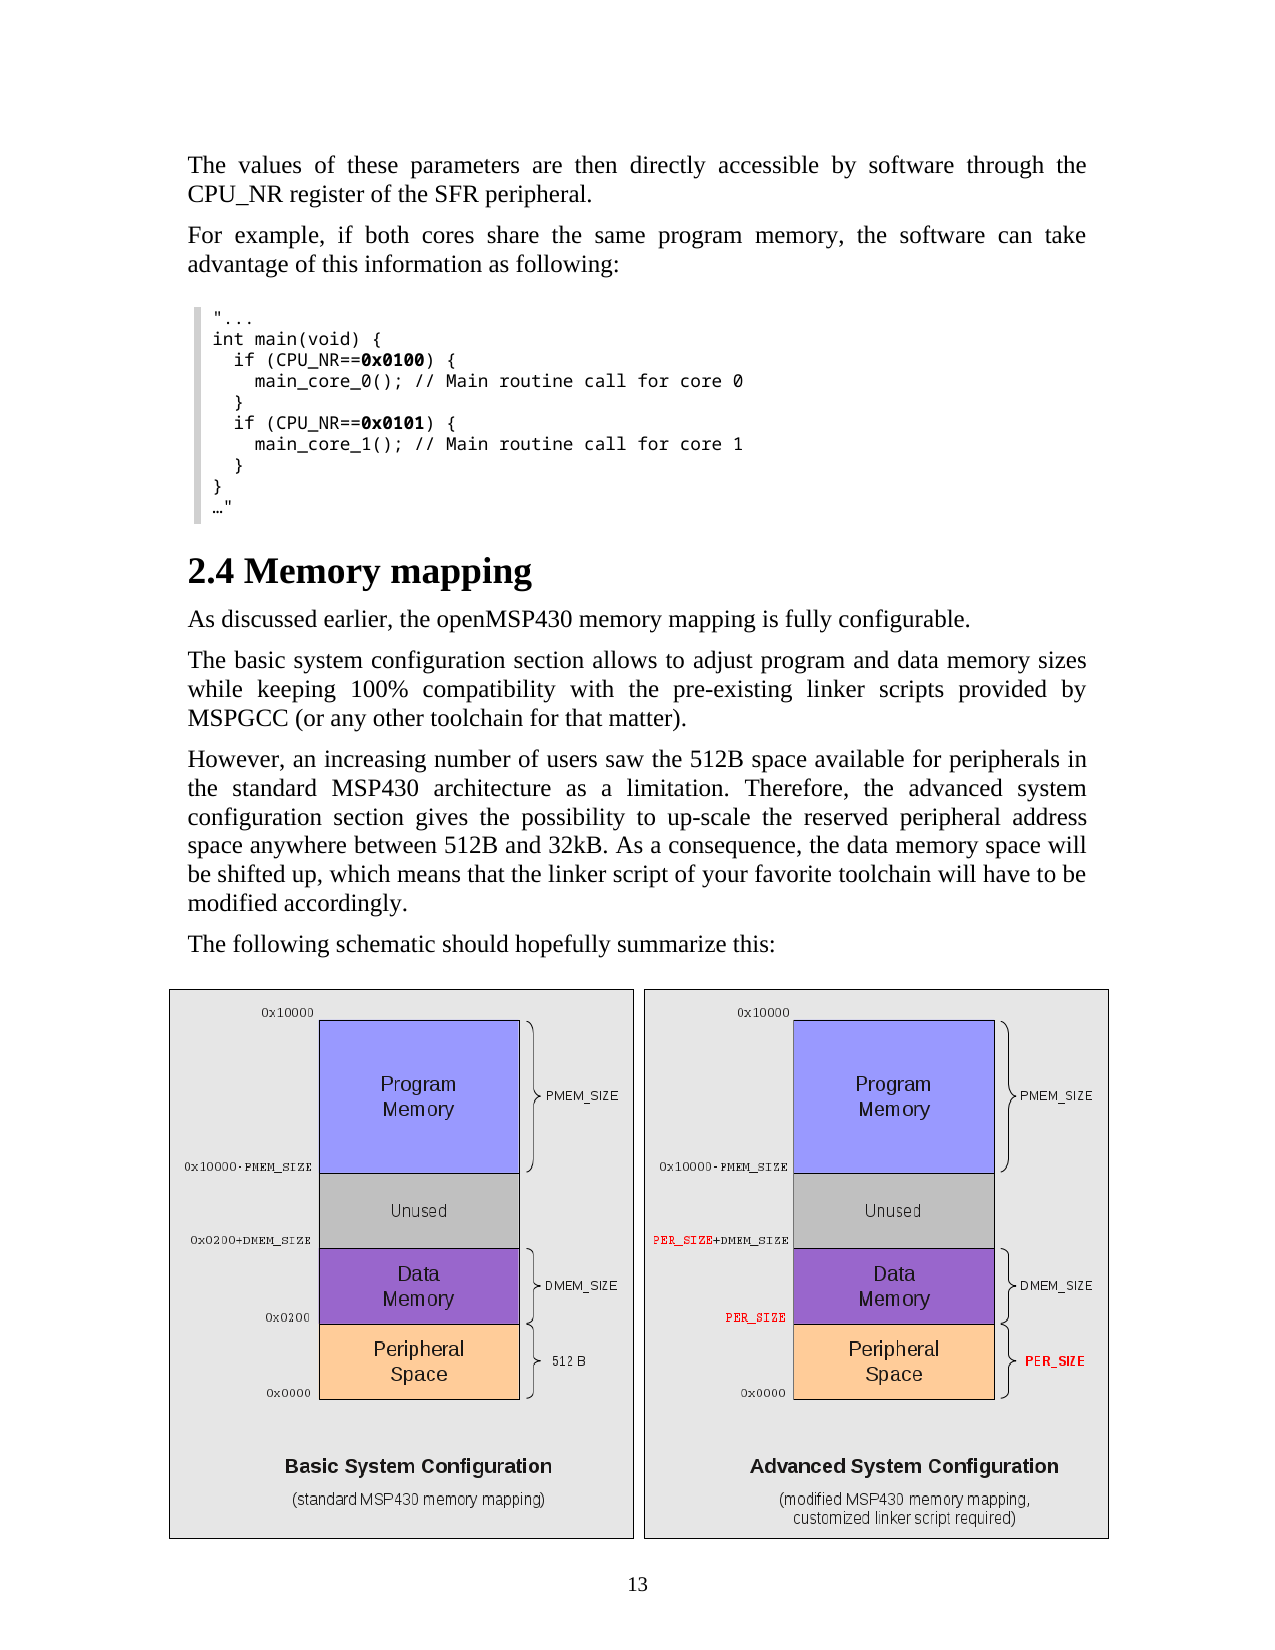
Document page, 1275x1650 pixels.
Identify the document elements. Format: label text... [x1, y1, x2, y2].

table_header [201, 307, 212, 524]
text However, an increasing number of users saw the 512B space available for peripherals in the standard MSP430 architecture as a limitation. Therefore, the advanced system configuration section gives the possibility to up-scale the reserved peripheral address space anywhere between 512B and 32kB. As a consequence, the data memory space will be shifted up, which means that the linker script of your favorite toolchain will have to be modified accordingly. [187, 744, 1088, 917]
picture [153, 970, 1122, 1562]
table_header [187, 307, 194, 524]
text The values of these parameters are then directly accessible by software through the CPU_NR register of the SFR peripheral. [187, 150, 1088, 207]
text The basic system configuration section allows to adjust program and data memory sizes while keeping 100% compatibility with the pre-existing linker scripts provided by MSPGCC (or any other toolchain for that matter). [187, 646, 1088, 732]
text As discussed earlier, the openMSP430 memory mapping is fully configurable. [187, 604, 1088, 633]
table_header "... int main(void) { if (CPU_NR==0x0100) { main_core_0(); // Main routine call for core 0 } if (CPU_NR==0x0101) { main_core_1(); // Main routine call for core 1 } } …" [212, 307, 1275, 524]
text 2.4 Memory mapping [187, 549, 1088, 592]
table_header [194, 307, 201, 524]
text For example, if both cores share the same program memory, the software can take advantage of this information as following: [187, 220, 1088, 277]
text The following schematic should hopefully summarize this: [187, 929, 1088, 958]
